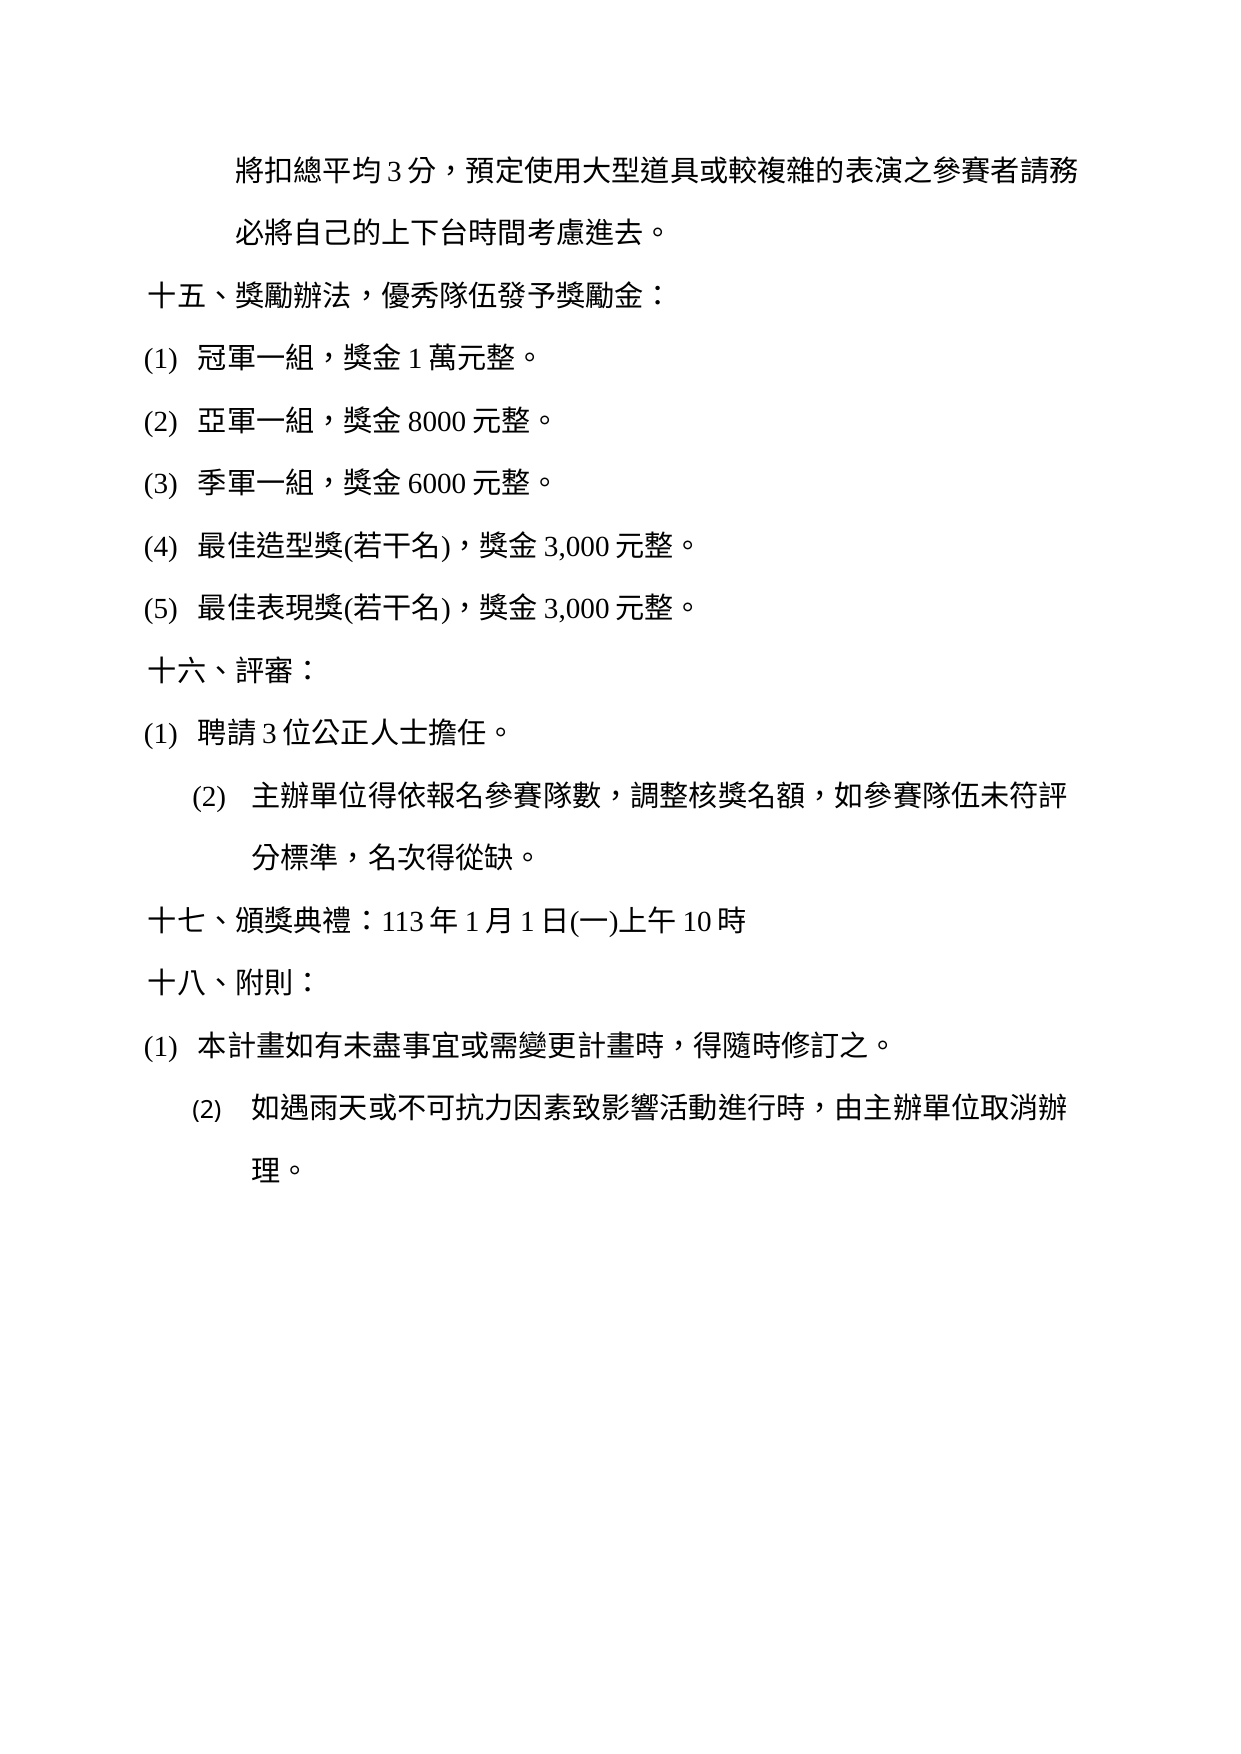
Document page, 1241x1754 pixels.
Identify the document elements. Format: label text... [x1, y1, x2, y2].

list 亞軍一組，獎金8000元整。 [144, 377, 1092, 439]
list 主辦單位得依報名參賽隊數，調整核獎名額，如參賽隊伍未符評分標準，名次得從缺。 [192, 752, 1092, 877]
text 十五、獎勵辦法，優秀隊伍發予獎勵金： [148, 252, 1092, 314]
text 十六、評審： [148, 627, 1092, 689]
list 聘請3位公正人士擔任。 [144, 689, 1092, 752]
list 本計畫如有未盡事宜或需變更計畫時，得隨時修訂之。 [144, 1002, 1092, 1064]
text 賽規範場地內準備音樂下為計時之開始，演出音樂結束為計時結束。場地復原另外計算時間，復原需於2分鐘內結束。凡超時之參賽者將扣總平均3分，預定使用大型道具或較複雜的表演之參賽者請務必將自己的上下台時間考慮進去。 [235, 127, 1092, 252]
list 冠軍一組，獎金1萬元整。 [144, 314, 1092, 377]
list 最佳表現獎(若干名)，獎金3,000元整。 [144, 564, 1092, 627]
list 最佳造型獎(若干名)，獎金3,000元整。 [144, 502, 1092, 564]
text 十八、附則： [148, 939, 1092, 1002]
text 十七、頒獎典禮：113年1月1日(一)上午10時 [148, 877, 1092, 939]
list 如遇雨天或不可抗力因素致影響活動進行時，由主辦單位取消辦理。 [192, 1064, 1092, 1189]
list 季軍一組，獎金6000元整。 [144, 439, 1092, 502]
